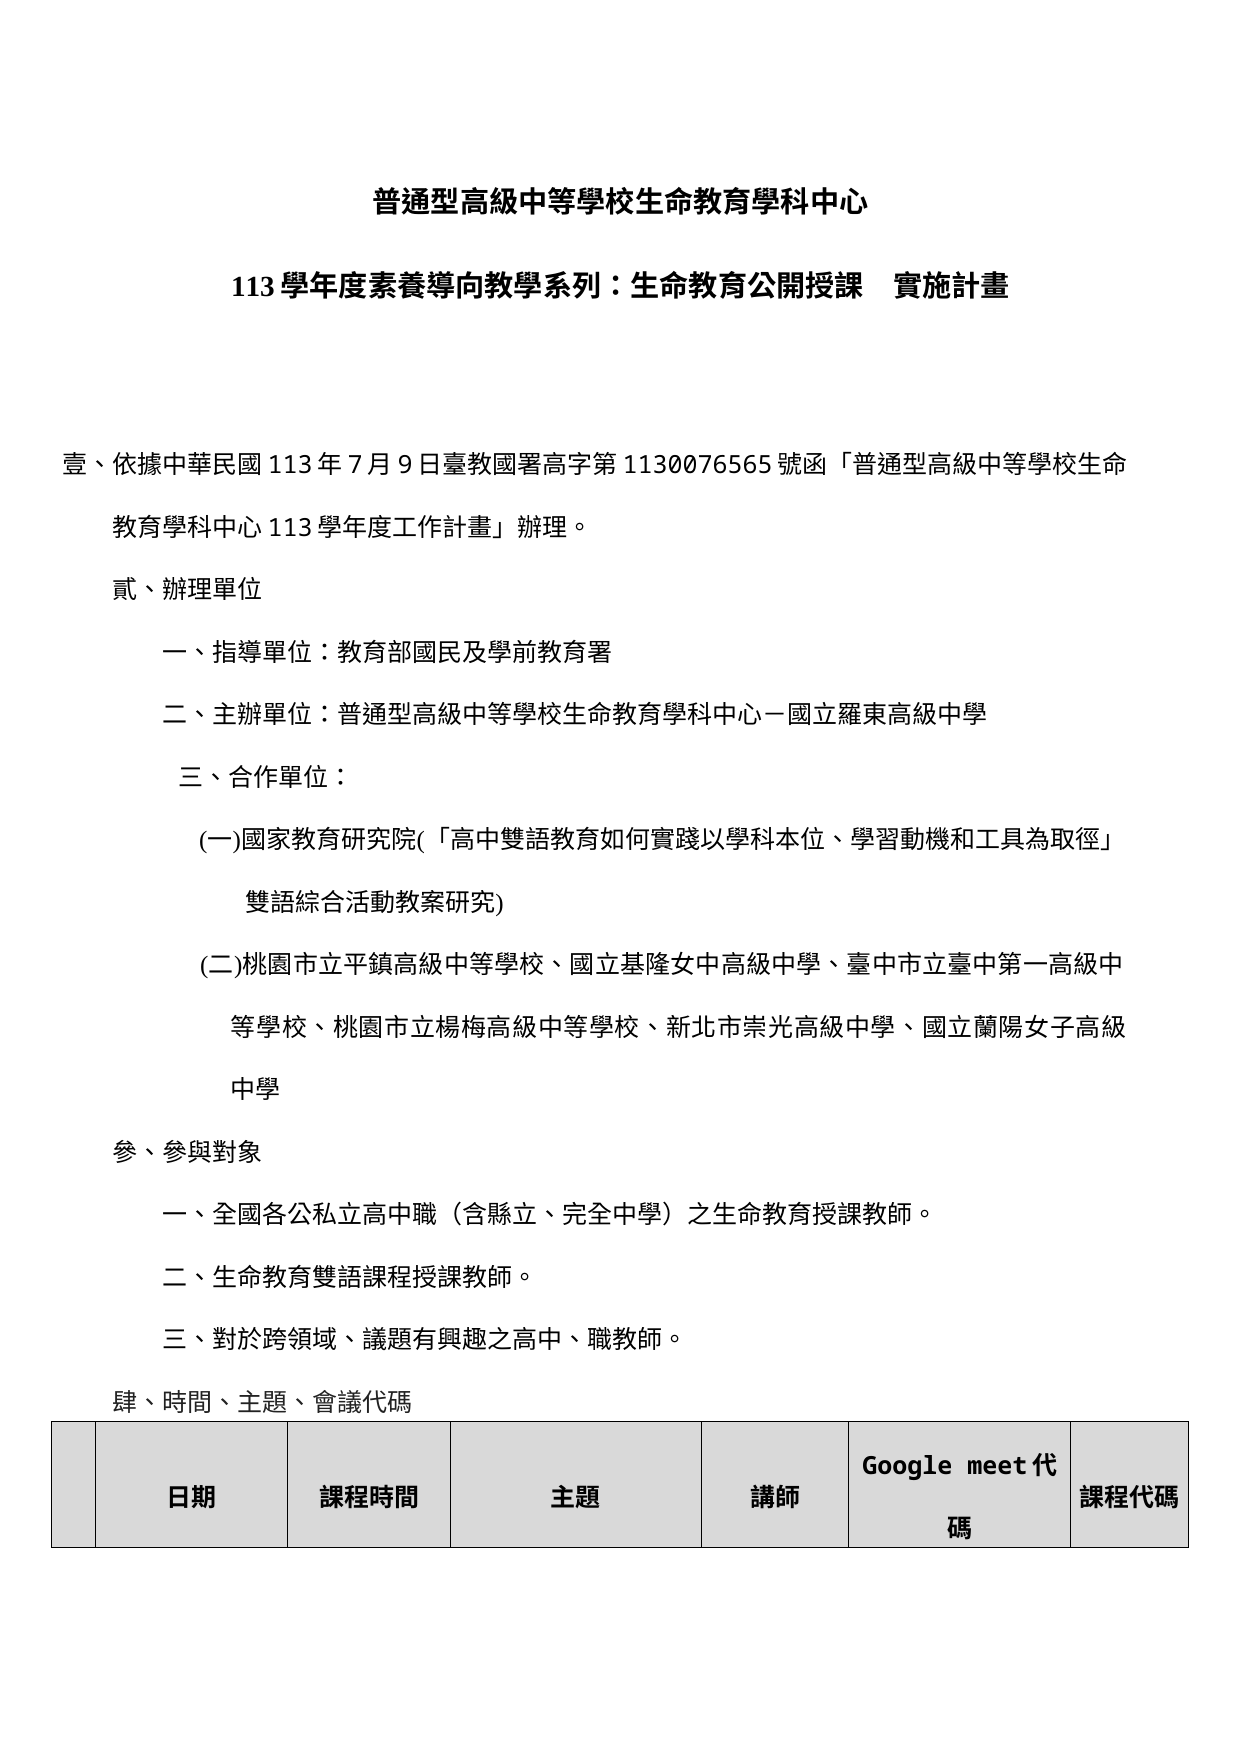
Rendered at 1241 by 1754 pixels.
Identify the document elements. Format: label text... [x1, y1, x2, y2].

text 肆、時間、主題、會議代碼 [112, 1359, 1128, 1421]
text 113學年度素養導向教學系列：生命教育公開授課 實施計畫 [112, 242, 1128, 304]
text 三、合作單位： [112, 734, 1128, 796]
text 普通型高級中等學校生命教育學科中心 [112, 158, 1128, 221]
text (一)國家教育研究院(「高中雙語教育如何實踐以學科本位、學習動機和工具為取徑」 雙語綜合活動教案研究) [186, 796, 1128, 921]
text 二、主辦單位：普通型高級中等學校生命教育學科中心－國立羅東高級中學 [112, 671, 1128, 734]
table_header 講師 [702, 1422, 848, 1547]
text 二、生命教育雙語課程授課教師。 [162, 1234, 1128, 1296]
text 三、對於跨領域、議題有興趣之高中、職教師。 [112, 1296, 1128, 1359]
table_header 課程代碼 [1071, 1422, 1188, 1547]
text 一、全國各公私立高中職（含縣立、完全中學）之生命教育授課教師。 [162, 1171, 1128, 1234]
text 貳、辦理單位 [112, 546, 1128, 609]
table_header Google meet代碼 [849, 1422, 1070, 1547]
text (二)桃園市立平鎮高級中等學校、國立基隆女中高級中學、臺中市立臺中第一高級中 等學校、桃園市立楊梅高級中等學校、新北市崇光高級中學、國立蘭陽女子高級中學 [187, 921, 1128, 1109]
table_header 日期 [96, 1422, 287, 1547]
text 一、指導單位：教育部國民及學前教育署 [112, 609, 1128, 671]
table_header 主題 [451, 1422, 701, 1547]
table_header 課程時間 [288, 1422, 450, 1547]
text 參、參與對象 [112, 1109, 1128, 1171]
list 依據中華民國113年7月9日臺教國署高字第1130076565號函「普通型高級中等學校生命教育學科中心113學年度工作計畫」辦理。 [62, 421, 1128, 546]
table_header [52, 1422, 95, 1547]
